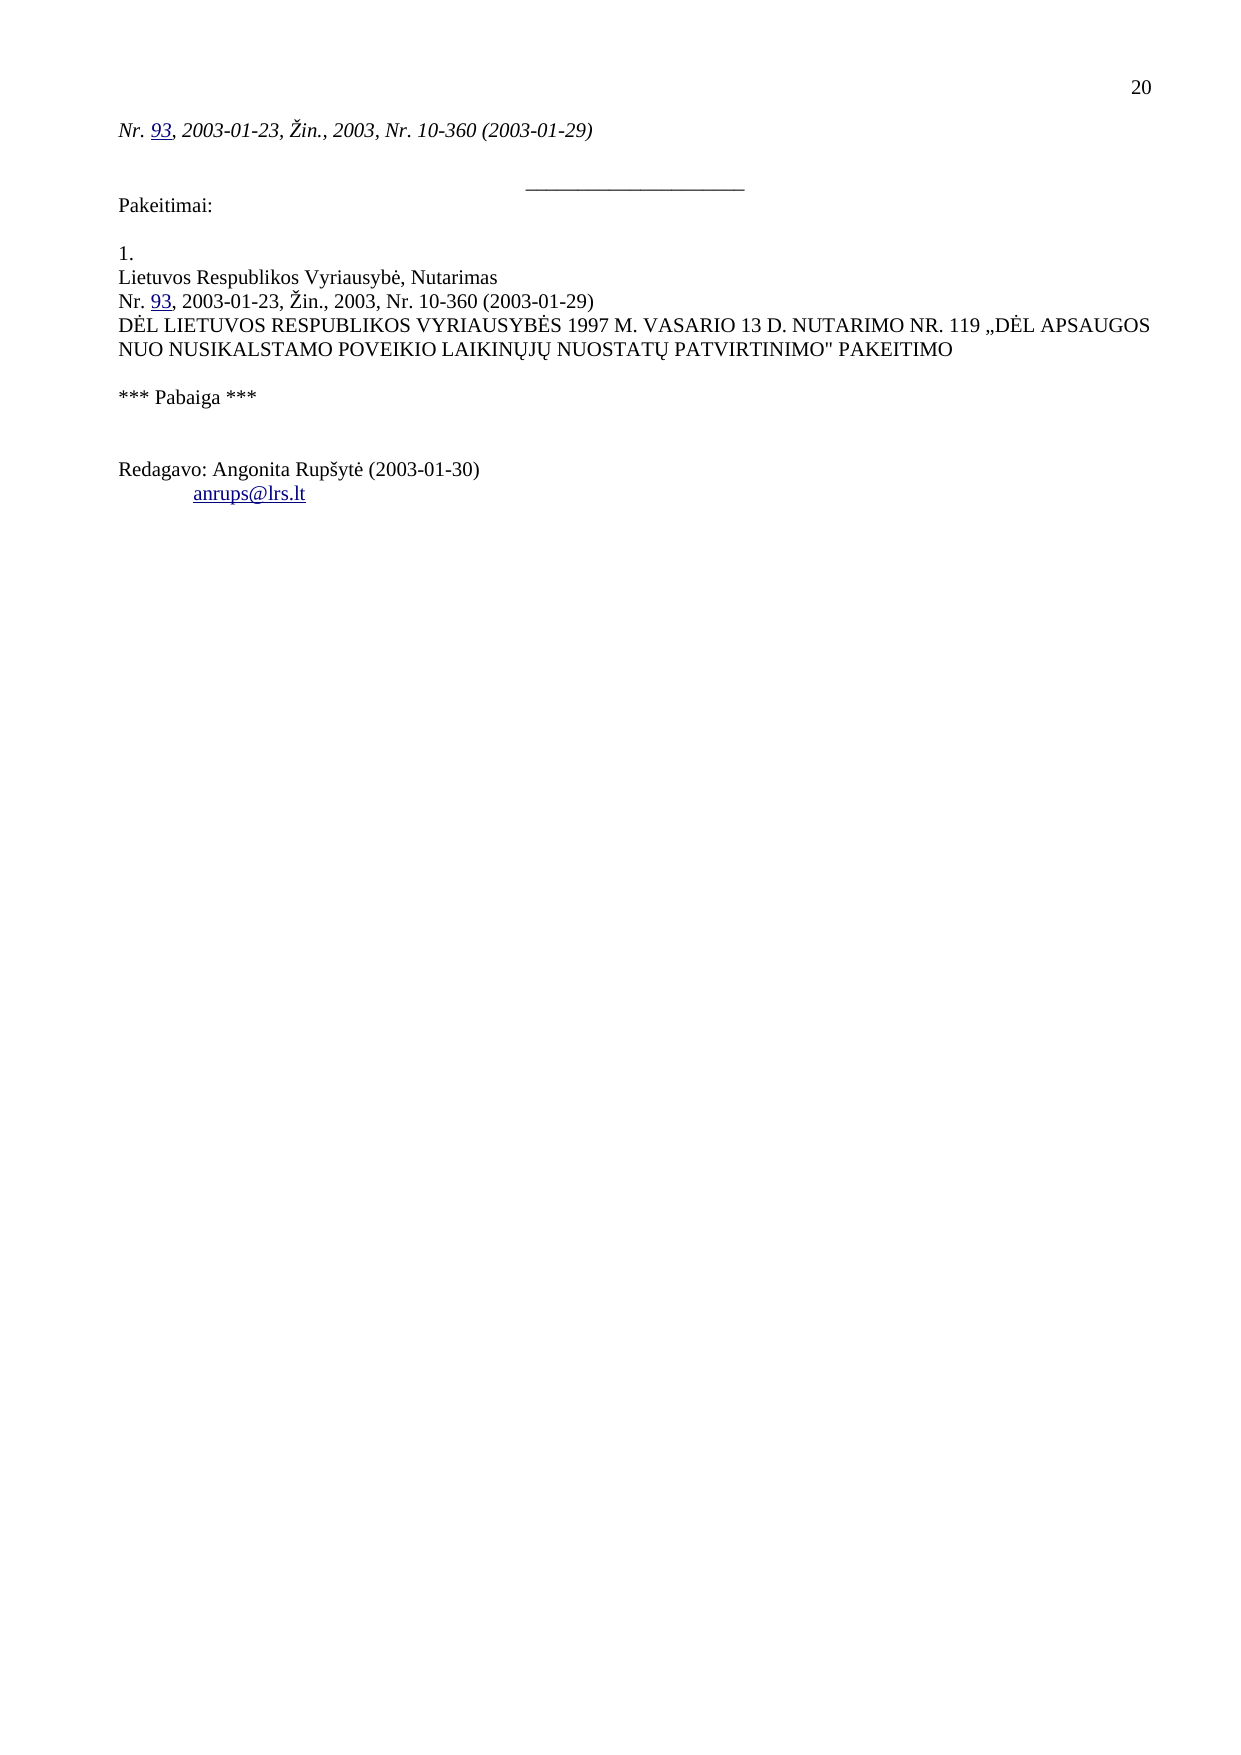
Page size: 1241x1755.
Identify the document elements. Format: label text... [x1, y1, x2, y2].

text Nr. 93, 2003-01-23, Žin., 2003, Nr. 10-360 (2003-01-29) [118, 289, 1152, 313]
text Lietuvos Respublikos Vyriausybė, Nutarimas [118, 265, 1152, 289]
text Pakeitimai: [118, 193, 1152, 217]
text Nr. 93, 2003-01-23, Žin., 2003, Nr. 10-360 (2003-01-29) [118, 118, 1152, 142]
text Redagavo: Angonita Rupšytė (2003-01-30) [118, 457, 1152, 481]
text _____________________ [118, 168, 1152, 193]
text 1. [118, 241, 1152, 265]
text anrups@lrs.lt [118, 481, 1152, 505]
text *** Pabaiga *** [118, 385, 1152, 409]
text DĖL LIETUVOS RESPUBLIKOS VYRIAUSYBĖS 1997 M. VASARIO 13 D. NUTARIMO NR. 119 „DĖL APSAUGOS NUO NUSIKALSTAMO POVEIKIO LAIKINŲJŲ NUOSTATŲ PATVIRTINIMO" PAKEITIMO [118, 313, 1152, 361]
